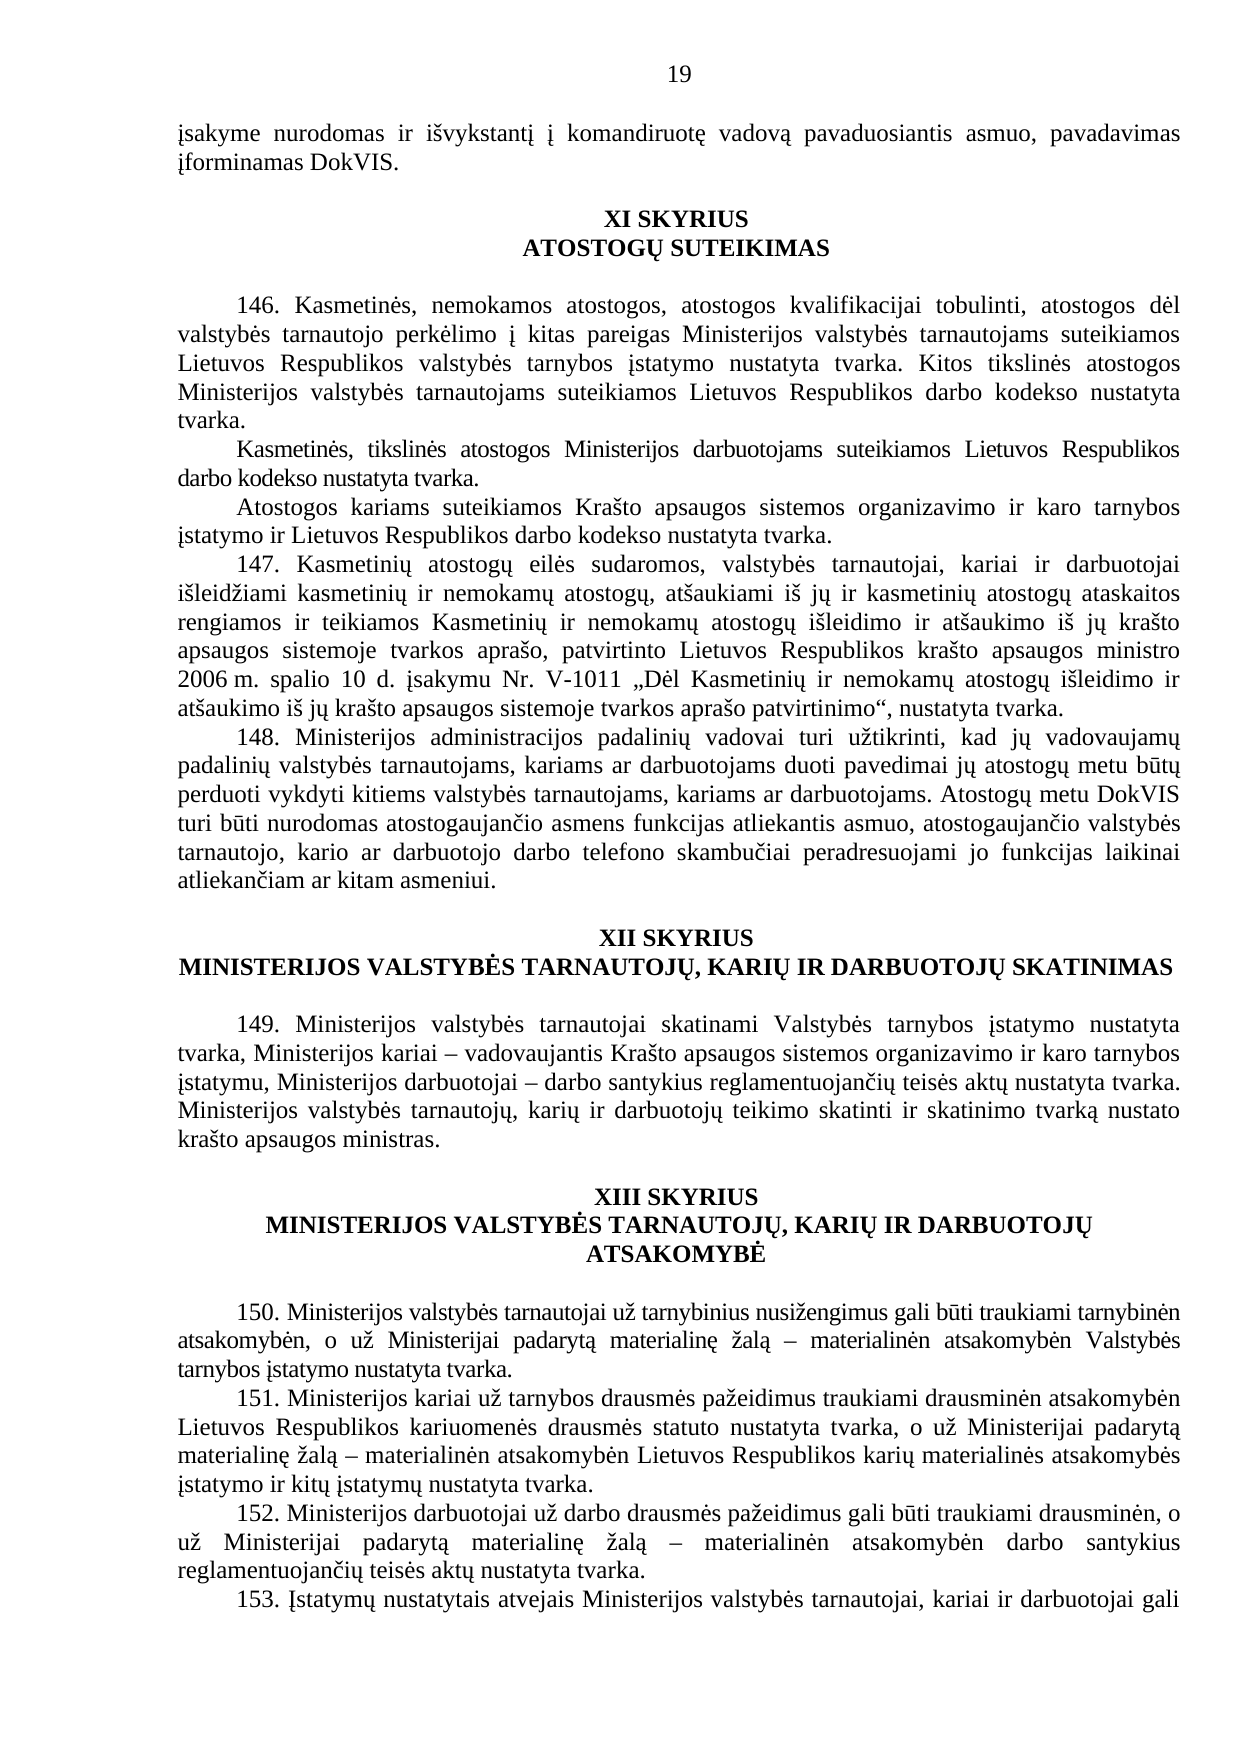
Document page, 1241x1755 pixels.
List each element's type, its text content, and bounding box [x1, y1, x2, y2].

text XIII SKYRIUS [177, 1182, 1181, 1211]
text 153. Įstatymų nustatytais atvejais Ministerijos valstybės tarnautojai, kariai ir darbuotojai gali [177, 1584, 1181, 1613]
text Kasmetinės, tikslinės atostogos Ministerijos darbuotojams suteikiamos Lietuvos Respublikos darbo kodekso nustatyta tvarka. [177, 434, 1181, 492]
text XI SKYRIUS [177, 204, 1181, 233]
text 152. Ministerijos darbuotojai už darbo drausmės pažeidimus gali būti traukiami drausminėn, o už Ministerijai padarytą materialinę žalą – materialinėn atsakomybėn darbo santykius reglamentuojančių teisės aktų nustatyta tvarka. [177, 1498, 1181, 1584]
text 148. Ministerijos administracijos padalinių vadovai turi užtikrinti, kad jų vadovaujamų padalinių valstybės tarnautojams, kariams ar darbuotojams duoti pavedimai jų atostogų metu būtų perduoti vykdyti kitiems valstybės tarnautojams, kariams ar darbuotojams. Atostogų metu DokVIS turi būti nurodomas atostogaujančio asmens funkcijas atliekantis asmuo, atostogaujančio valstybės tarnautojo, kario ar darbuotojo darbo telefono skambučiai peradresuojami jo funkcijas laikinai atliekančiam ar kitam asmeniui. [177, 722, 1181, 894]
text MINISTERIJOS VALSTYBĖS TARNAUTOJŲ, KARIŲ IR DARBUOTOJŲ SKATINIMAS [177, 952, 1181, 981]
text įsakyme nurodomas ir išvykstantį į komandiruotę vadovą pavaduosiantis asmuo, pavadavimas įforminamas DokVIS. [177, 118, 1181, 176]
text 147. Kasmetinių atostogų eilės sudaromos, valstybės tarnautojai, kariai ir darbuotojai išleidžiami kasmetinių ir nemokamų atostogų, atšaukiami iš jų ir kasmetinių atostogų ataskaitos rengiamos ir teikiamos Kasmetinių ir nemokamų atostogų išleidimo ir atšaukimo iš jų krašto apsaugos sistemoje tvarkos aprašo, patvirtinto Lietuvos Respublikos krašto apsaugos ministro 2006 m. spalio 10 d. įsakymu Nr. V-1011 „Dėl Kasmetinių ir nemokamų atostogų išleidimo ir atšaukimo iš jų krašto apsaugos sistemoje tvarkos aprašo patvirtinimo“, nustatyta tvarka. [177, 549, 1181, 722]
text 150. Ministerijos valstybės tarnautojai už tarnybinius nusižengimus gali būti traukiami tarnybinėn atsakomybėn, o už Ministerijai padarytą materialinę žalą – materialinėn atsakomybėn Valstybės tarnybos įstatymo nustatyta tvarka. [177, 1297, 1181, 1383]
text 149. Ministerijos valstybės tarnautojai skatinami Valstybės tarnybos įstatymo nustatyta tvarka, Ministerijos kariai – vadovaujantis Krašto apsaugos sistemos organizavimo ir karo tarnybos įstatymu, Ministerijos darbuotojai – darbo santykius reglamentuojančių teisės aktų nustatyta tvarka. Ministerijos valstybės tarnautojų, karių ir darbuotojų teikimo skatinti ir skatinimo tvarką nustato krašto apsaugos ministras. [177, 1009, 1181, 1153]
text XII SKYRIUS [177, 923, 1181, 952]
text 146. Kasmetinės, nemokamos atostogos, atostogos kvalifikacijai tobulinti, atostogos dėl valstybės tarnautojo perkėlimo į kitas pareigas Ministerijos valstybės tarnautojams suteikiamos Lietuvos Respublikos valstybės tarnybos įstatymo nustatyta tvarka. Kitos tikslinės atostogos Ministerijos valstybės tarnautojams suteikiamos Lietuvos Respublikos darbo kodekso nustatyta tvarka. [177, 291, 1181, 434]
text ATOSTOGŲ SUTEIKIMAS [177, 233, 1181, 262]
text MINISTERIJOS VALSTYBĖS TARNAUTOJŲ, KARIŲ IR DARBUOTOJŲ ATSAKOMYBĖ [177, 1211, 1181, 1268]
text Atostogos kariams suteikiamos Krašto apsaugos sistemos organizavimo ir karo tarnybos įstatymo ir Lietuvos Respublikos darbo kodekso nustatyta tvarka. [177, 492, 1181, 549]
text 151. Ministerijos kariai už tarnybos drausmės pažeidimus traukiami drausminėn atsakomybėn Lietuvos Respublikos kariuomenės drausmės statuto nustatyta tvarka, o už Ministerijai padarytą materialinę žalą – materialinėn atsakomybėn Lietuvos Respublikos karių materialinės atsakomybės įstatymo ir kitų įstatymų nustatyta tvarka. [177, 1383, 1181, 1498]
